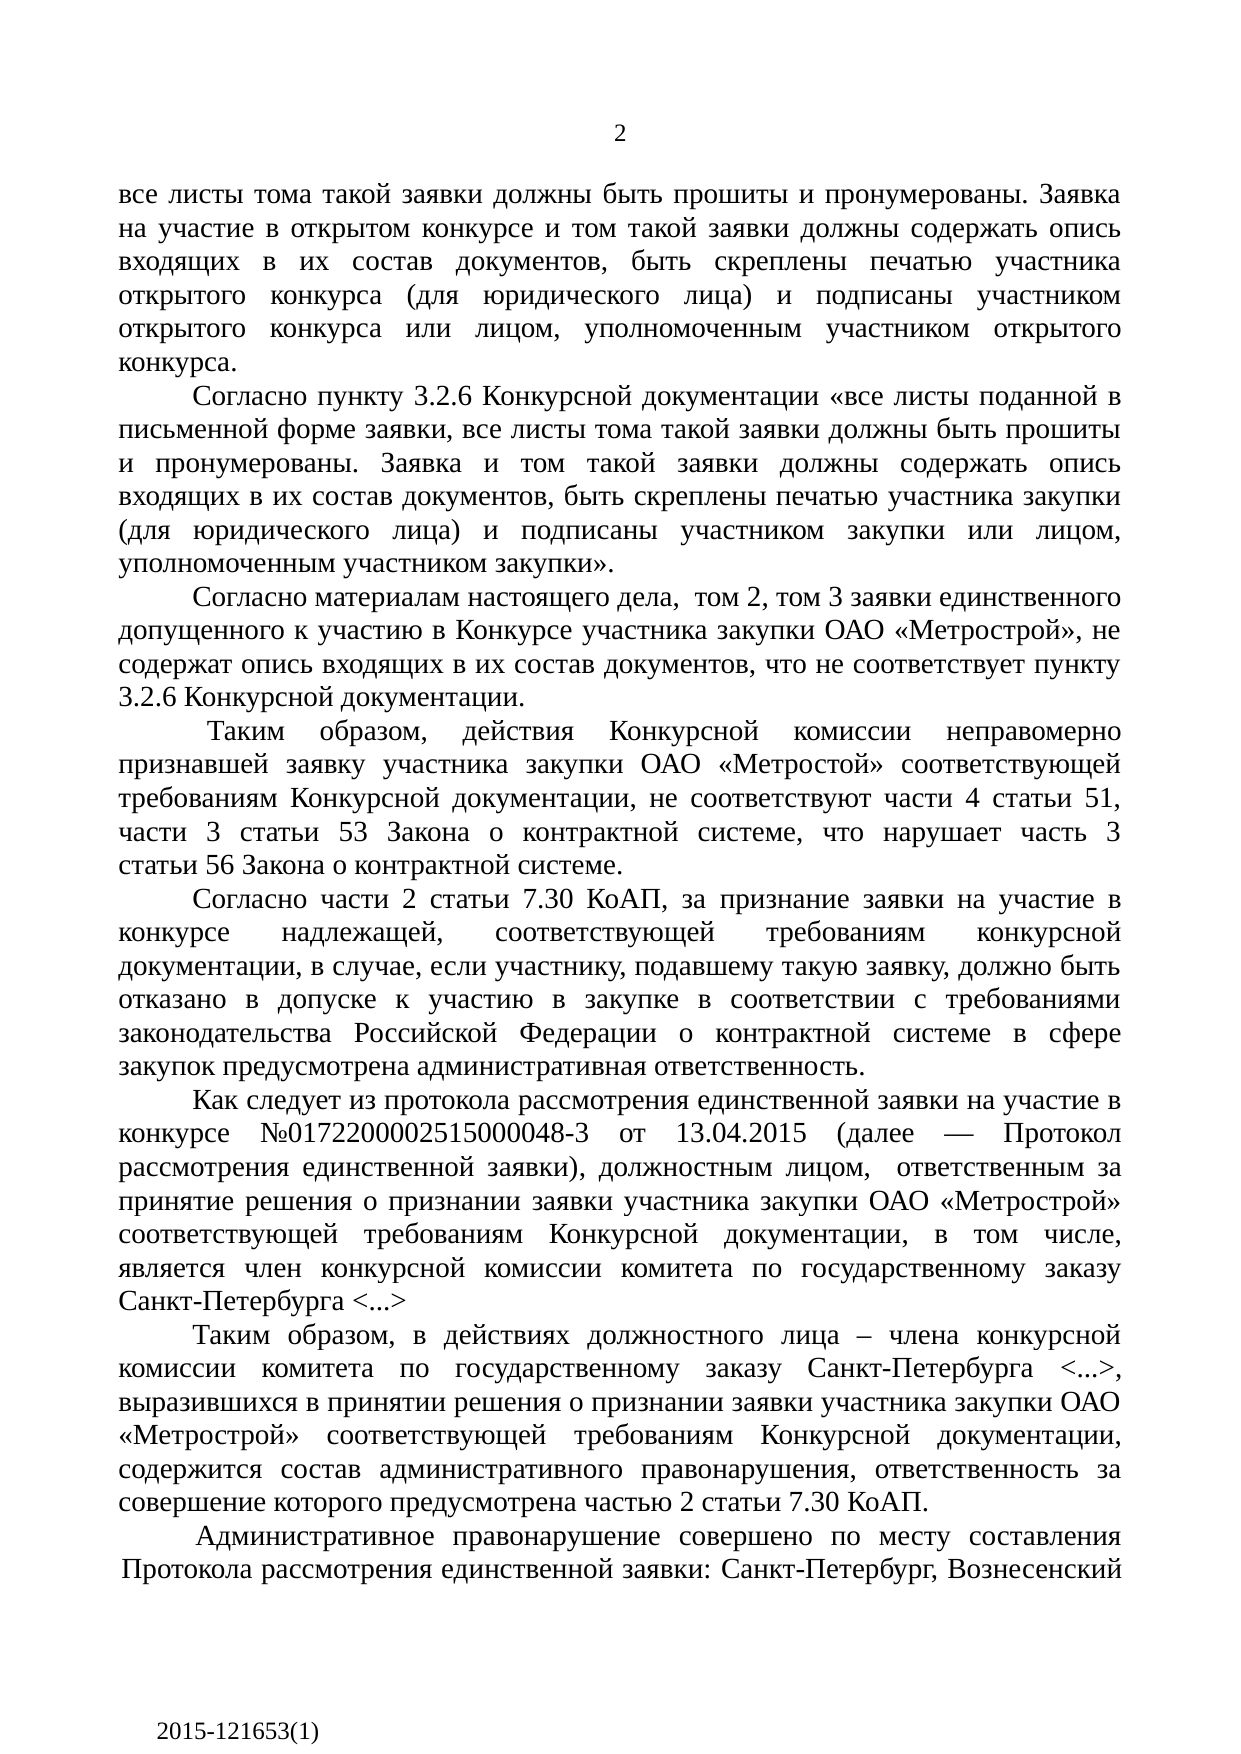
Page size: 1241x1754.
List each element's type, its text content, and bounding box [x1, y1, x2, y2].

text Как следует из протокола рассмотрения единственной заявки на участие в конкурсе №0172200002515000048-3 от 13.04.2015 (далее — Протокол рассмотрения единственной заявки), должностным лицом, ответственным за принятие решения о признании заявки участника закупки ОАО «Метрострой» соответствующей требованиям Конкурсной документации, в том числе, является член конкурсной комиссии комитета по государственному заказу Санкт-Петербурга <...> [118, 1082, 1122, 1317]
text Таким образом, действия Конкурсной комиссии неправомерно признавшей заявку участника закупки ОАО «Метростой» соответствующей требованиям Конкурсной документации, не соответствуют части 4 статьи 51, части 3 статьи 53 Закона о контрактной системе, что нарушает часть 3 статьи 56 Закона о контрактной системе. [118, 713, 1122, 881]
text все листы тома такой заявки должны быть прошиты и пронумерованы. Заявка на участие в открытом конкурсе и том такой заявки должны содержать опись входящих в их состав документов, быть скреплены печатью участника открытого конкурса (для юридического лица) и подписаны участником открытого конкурса или лицом, уполномоченным участником открытого конкурса. [118, 176, 1122, 378]
text Согласно пункту 3.2.6 Конкурсной документации «все листы поданной в письменной форме заявки, все листы тома такой заявки должны быть прошиты и пронумерованы. Заявка и том такой заявки должны содержать опись входящих в их состав документов, быть скреплены печатью участника закупки (для юридического лица) и подписаны участником закупки или лицом, уполномоченным участником закупки». [118, 378, 1122, 579]
text Согласно части 2 статьи 7.30 КоАП, за признание заявки на участие в конкурсе надлежащей, соответствующей требованиям конкурсной документации, в случае, если участнику, подавшему такую заявку, должно быть отказано в допуске к участию в закупке в соответствии с требованиями законодательства Российской Федерации о контрактной системе в сфере закупок предусмотрена административная ответственность. [118, 881, 1122, 1082]
text Согласно материалам настоящего дела, том 2, том 3 заявки единственного допущенного к участию в Конкурсе участника закупки ОАО «Метрострой», не содержат опись входящих в их состав документов, что не соответствует пункту 3.2.6 Конкурсной документации. [118, 579, 1122, 713]
text Административное правонарушение совершено по месту составления Протокола рассмотрения единственной заявки: Санкт-Петербург, Вознесенский [121, 1518, 1122, 1585]
text Таким образом, в действиях должностного лица – члена конкурсной комиссии комитета по государственному заказу Санкт-Петербурга <...>, выразившихся в принятии решения о признании заявки участника закупки ОАО «Метрострой» соответствующей требованиям Конкурсной документации, содержится состав административного правонарушения, ответственность за совершение которого предусмотрена частью 2 статьи 7.30 КоАП. [118, 1317, 1122, 1518]
